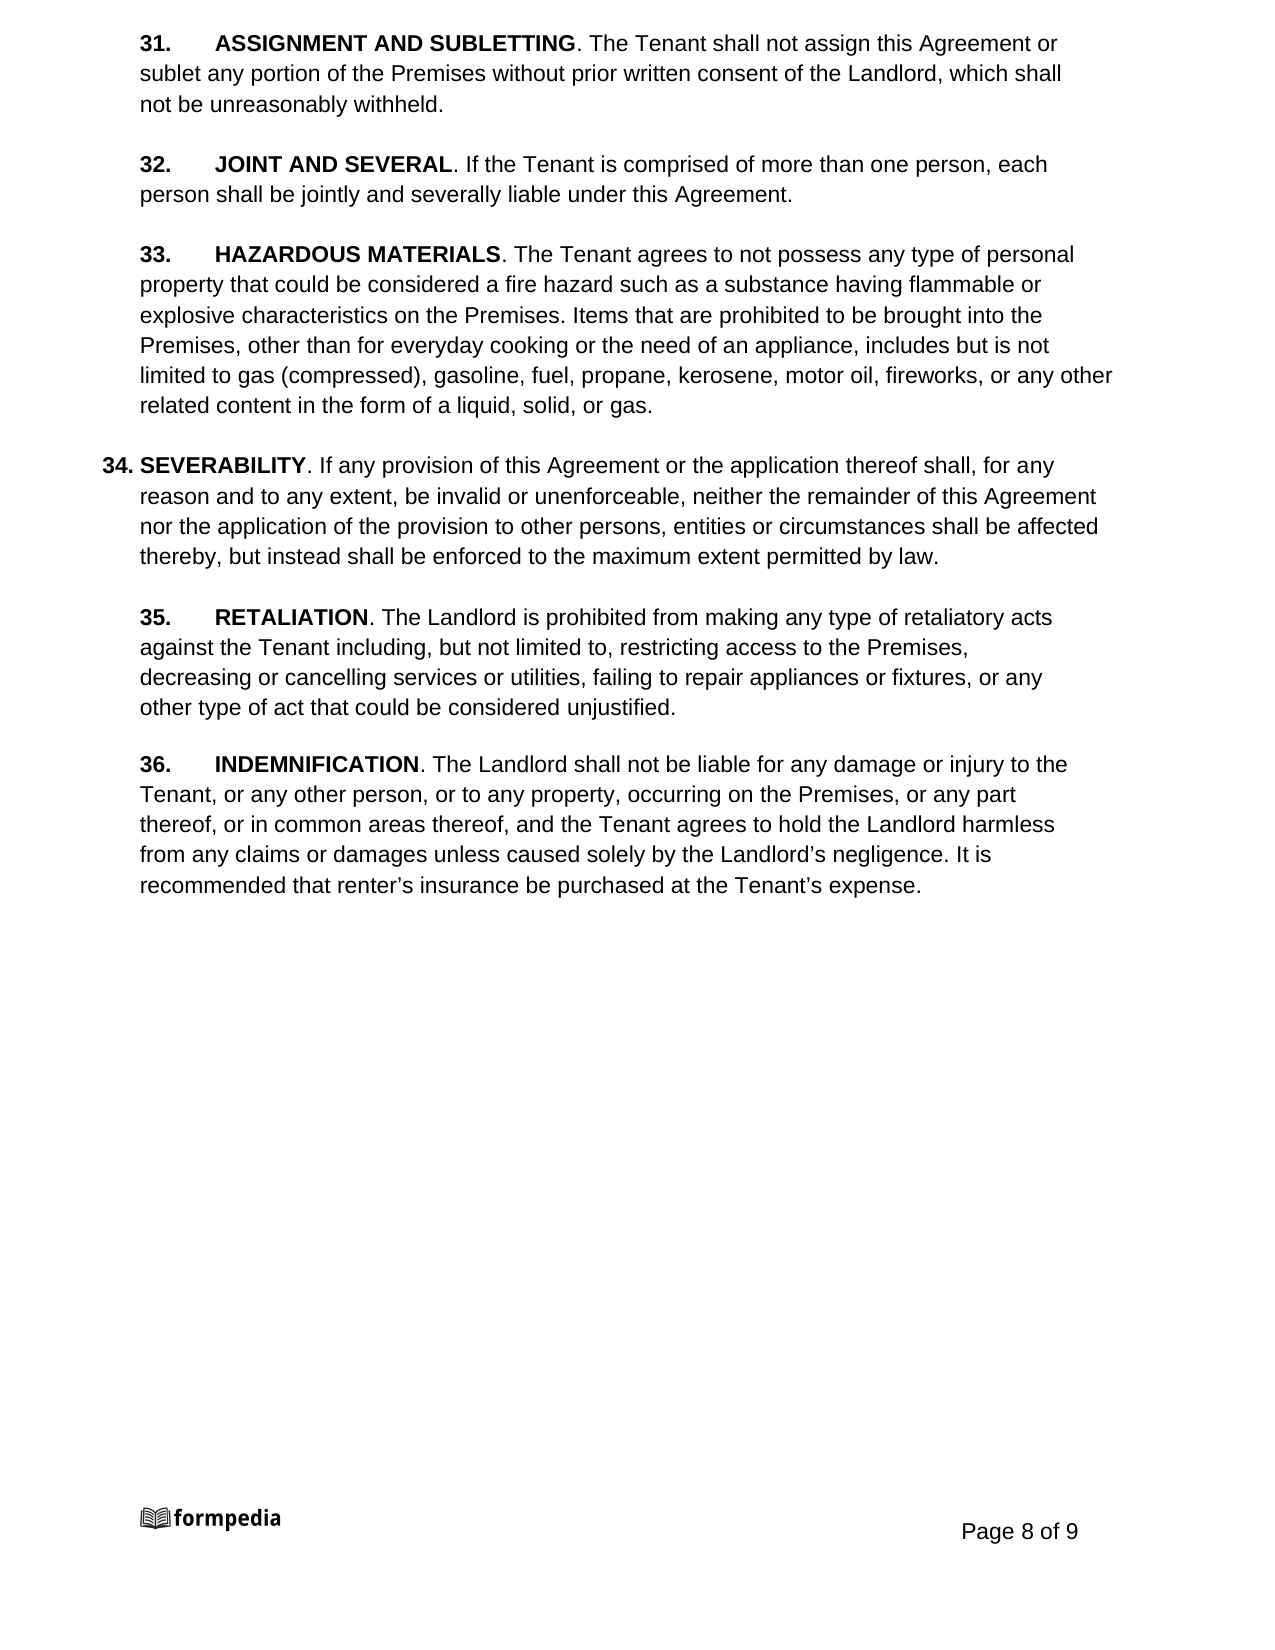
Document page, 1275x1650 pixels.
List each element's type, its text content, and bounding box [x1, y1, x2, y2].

list JOINT AND SEVERAL. If the Tenant is comprised of more than one person, each person shall be jointly and severally liable under this Agreement. [139, 151, 1059, 207]
list INDEMNIFICATION. The Landlord shall not be liable for any damage or injury to the Tenant, or any other person, or to any property, occurring on the Premises, or any part thereof, or in common areas thereof, and the Tenant agrees to hold the Landlord harmless from any claims or damages unless caused solely by the Landlord’s negligence. It is recommended that renter’s insurance be purchased at the Tenant’s expense. [139, 751, 1086, 898]
list ASSIGNMENT AND SUBLETTING. The Tenant shall not assign this Agreement or sublet any portion of the Premises without prior written consent of the Landlord, which shall not be unreasonably withheld. [139, 30, 1095, 117]
list HAZARDOUS MATERIALS. The Tenant agrees to not possess any type of personal property that could be considered a fire hazard such as a substance having flammable or explosive characteristics on the Premises. Items that are prohibited to be brought into the Premises, other than for everyday cooking or the need of an appliance, includes but is not limited to gas (compressed), gasoline, fuel, propane, kerosene, motor oil, fireworks, or any other related content in the form of a liquid, solid, or gas. [139, 241, 1118, 418]
list SEVERABILITY. If any provision of this Agreement or the application thereof shall, for any reason and to any extent, be invalid or unenforceable, neither the remainder of this Agreement nor the application of the provision to other persons, entities or circumstances shall be affected thereby, but instead shall be enforced to the maximum extent permitted by law. [102, 452, 1110, 569]
list RETALIATION. The Landlord is prohibited from making any type of retaliatory acts against the Tenant including, but not limited to, restricting access to the Premises, decreasing or cancelling services or utilities, failing to repair appliances or fixtures, or any other type of act that could be considered unjustified. [139, 604, 1086, 721]
